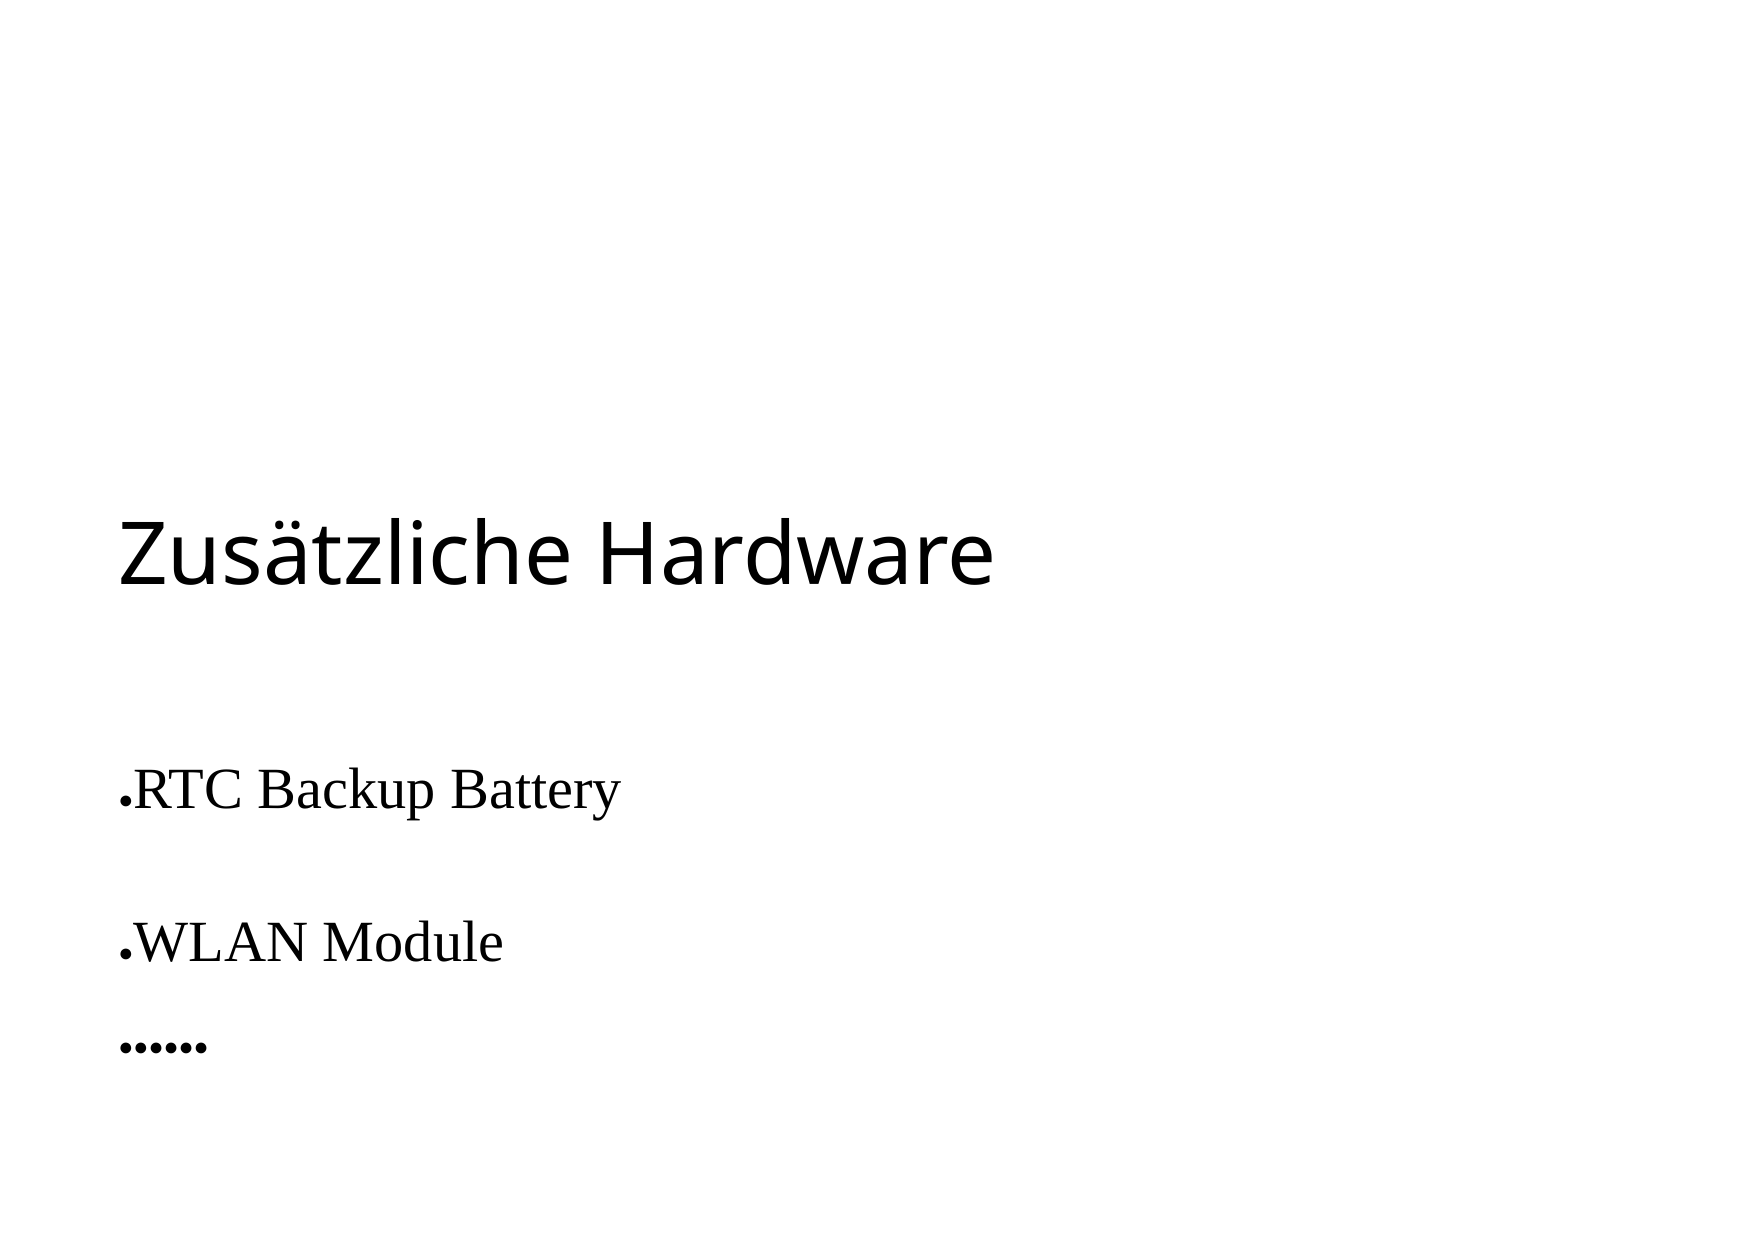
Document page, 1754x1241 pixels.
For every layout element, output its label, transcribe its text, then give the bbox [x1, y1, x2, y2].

text ●WLAN Module [118, 907, 1636, 974]
text Zusätzliche Hardware [118, 492, 1636, 610]
text ●RTC Backup Battery [118, 754, 1636, 821]
text ●●●●●● [118, 1032, 1636, 1061]
